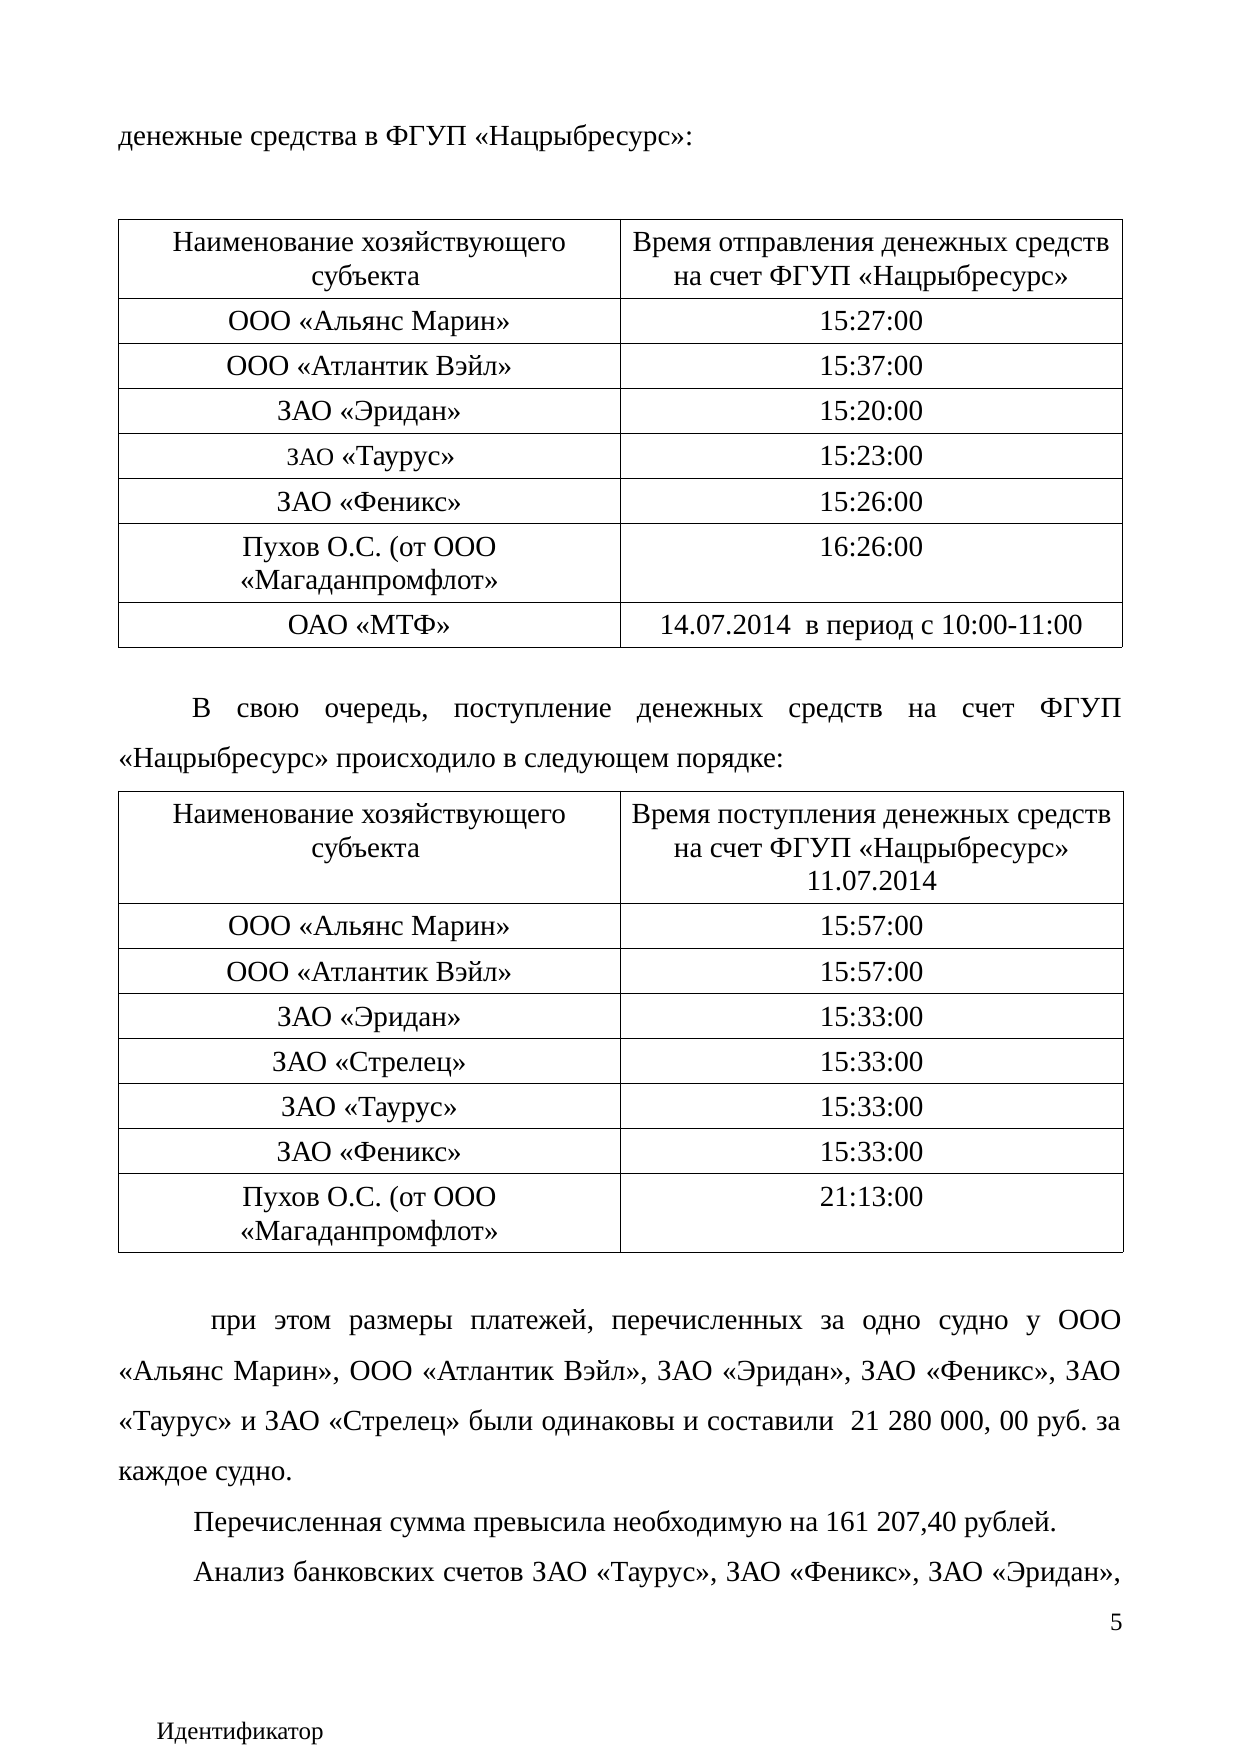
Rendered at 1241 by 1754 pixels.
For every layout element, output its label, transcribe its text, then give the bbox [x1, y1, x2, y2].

text при этом размеры платежей, перечисленных за одно судно у ООО «Альянс Марин», ООО «Атлантик Вэйл», ЗАО «Эридан», ЗАО «Феникс», ЗАО «Таурус» и ЗАО «Стрелец» были одинаковы и составили 21 280 000, 00 руб. за каждое судно. [118, 1302, 1122, 1487]
table_cell ООО «Атлантик Вэйл» [119, 344, 620, 388]
table_cell 15:27:00 [621, 299, 1122, 342]
table_cell 15:23:00 [621, 434, 1122, 478]
table_cell ОАО «МТФ» [119, 603, 620, 647]
table_header Наименование хозяйствующего субъекта [119, 220, 620, 297]
text Перечисленная сумма превысила необходимую на 161 207,40 рублей. [118, 1504, 1122, 1537]
table_cell 15:57:00 [621, 904, 1123, 948]
table_cell 15:26:00 [621, 479, 1122, 523]
table_cell 16:26:00 [621, 524, 1122, 602]
table_cell Пухов О.С. (от ООО «Магаданпромфлот» [119, 524, 620, 602]
table_cell ЗАО «Таурус» [119, 1084, 620, 1128]
table_cell 15:20:00 [621, 389, 1122, 433]
table_cell 14.07.2014 в период с 10:00-11:00 [621, 603, 1122, 647]
table_cell 15:33:00 [621, 1039, 1123, 1083]
table_cell ЗАО «Стрелец» [119, 1039, 620, 1083]
table_cell ЗАО «Эридан» [119, 994, 620, 1038]
text денежные средства в ФГУП «Нацрыбресурс»: [118, 118, 1122, 152]
text В свою очередь, поступление денежных средств на счет ФГУП «Нацрыбресурс» происходило в следующем порядке: [118, 690, 1122, 774]
table_header Время отправления денежных средств на счет ФГУП «Нацрыбресурс» [621, 220, 1122, 297]
table_cell ООО «Альянс Марин» [119, 299, 620, 342]
table_cell 15:33:00 [621, 994, 1123, 1038]
table_cell 15:37:00 [621, 344, 1122, 388]
table_cell ЗАО «Таурус» [119, 434, 620, 478]
table_header Время поступления денежных средств на счет ФГУП «Нацрыбресурс» 11.07.2014 [621, 792, 1123, 903]
table_cell ЗАО «Феникс» [119, 1129, 620, 1173]
table_cell Пухов О.С. (от ООО «Магаданпромфлот» [119, 1174, 620, 1252]
table_cell 15:33:00 [621, 1084, 1123, 1128]
table_cell ЗАО «Эридан» [119, 389, 620, 433]
table_cell ЗАО «Феникс» [119, 479, 620, 523]
table_header Наименование хозяйствующего субъекта [119, 792, 620, 903]
table_cell 21:13:00 [621, 1174, 1123, 1252]
table_cell 15:57:00 [621, 949, 1123, 993]
table_cell ООО «Атлантик Вэйл» [119, 949, 620, 993]
table_cell ООО «Альянс Марин» [119, 904, 620, 948]
text Анализ банковских счетов ЗАО «Таурус», ЗАО «Феникс», ЗАО «Эридан», [118, 1554, 1122, 1587]
table_cell 15:33:00 [621, 1129, 1123, 1173]
